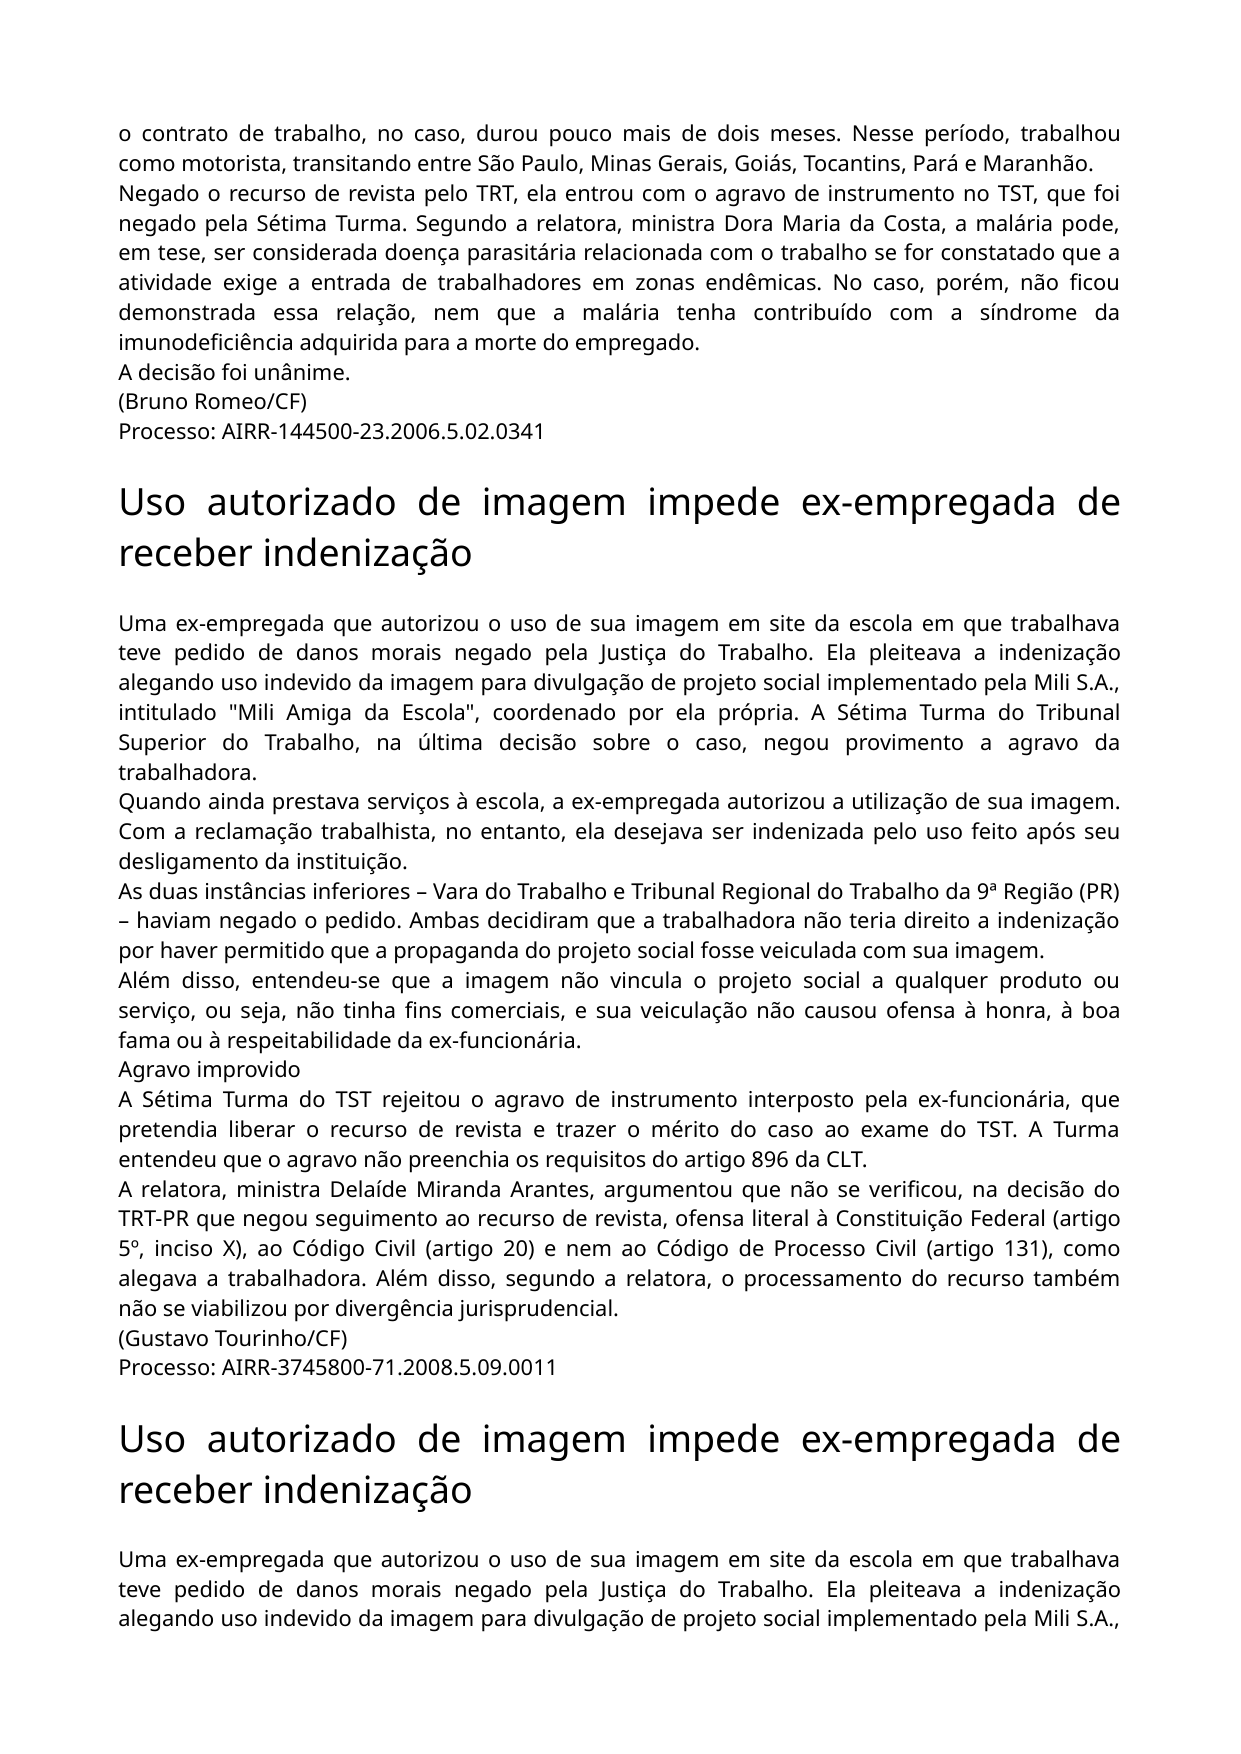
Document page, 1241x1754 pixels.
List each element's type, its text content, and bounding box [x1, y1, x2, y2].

text Negado o recurso de revista pelo TRT, ela entrou com o agravo de instrumento no TST, que foi negado pela Sétima Turma. Segundo a relatora, ministra Dora Maria da Costa, a malária pode, em tese, ser considerada doença parasitária relacionada com o trabalho se for constatado que a atividade exige a entrada de trabalhadores em zonas endêmicas. No caso, porém, não ficou demonstrada essa relação, nem que a malária tenha contribuído com a síndrome da imunodeficiência adquirida para a morte do empregado. [118, 178, 1122, 356]
text (Gustavo Tourinho/CF) [118, 1322, 1122, 1352]
text (Bruno Romeo/CF) [118, 386, 1122, 416]
text Uma ex-empregada que autorizou o uso de sua imagem em site da escola em que trabalhava teve pedido de danos morais negado pela Justiça do Trabalho. Ela pleiteava a indenização alegando uso indevido da imagem para divulgação de projeto social implementado pela Mili S.A., intitulado "Mili Amiga da Escola", coordenado por ela própria. A Sétima Turma do Tribunal Superior do Trabalho, na última decisão sobre o caso, negou provimento a agravo da trabalhadora. [118, 607, 1122, 786]
text Uso autorizado de imagem impede ex-empregada de receber indenização [118, 1412, 1122, 1514]
text Além disso, entendeu-se que a imagem não vincula o projeto social a qualquer produto ou serviço, ou seja, não tinha fins comerciais, e sua veiculação não causou ofensa à honra, à boa fama ou à respeitabilidade da ex-funcionária. [118, 965, 1122, 1054]
text A relatora, ministra Delaíde Miranda Arantes, argumentou que não se verificou, na decisão do TRT-PR que negou seguimento ao recurso de revista, ofensa literal à Constituição Federal (artigo 5º, inciso X), ao Código Civil (artigo 20) e nem ao Código de Processo Civil (artigo 131), como alegava a trabalhadora. Além disso, segundo a relatora, o processamento do recurso também não se viabilizou por divergência jurisprudencial. [118, 1173, 1122, 1322]
text o contrato de trabalho, no caso, durou pouco mais de dois meses. Nesse período, trabalhou como motorista, transitando entre São Paulo, Minas Gerais, Goiás, Tocantins, Pará e Maranhão. [118, 118, 1122, 178]
text Uma ex-empregada que autorizou o uso de sua imagem em site da escola em que trabalhava teve pedido de danos morais negado pela Justiça do Trabalho. Ela pleiteava a indenização alegando uso indevido da imagem para divulgação de projeto social implementado pela Mili S.A., [118, 1544, 1122, 1633]
text A decisão foi unânime. [118, 356, 1122, 386]
text Agravo improvido [118, 1054, 1122, 1084]
text Processo: AIRR-3745800-71.2008.5.09.0011 [118, 1352, 1122, 1382]
text Processo: AIRR-144500-23.2006.5.02.0341 [118, 416, 1122, 446]
text As duas instâncias inferiores – Vara do Trabalho e Tribunal Regional do Trabalho da 9ª Região (PR) – haviam negado o pedido. Ambas decidiram que a trabalhadora não teria direito a indenização por haver permitido que a propaganda do projeto social fosse veiculada com sua imagem. [118, 876, 1122, 965]
text Uso autorizado de imagem impede ex-empregada de receber indenização [118, 476, 1122, 578]
text A Sétima Turma do TST rejeitou o agravo de instrumento interposto pela ex-funcionária, que pretendia liberar o recurso de revista e trazer o mérito do caso ao exame do TST. A Turma entendeu que o agravo não preenchia os requisitos do artigo 896 da CLT. [118, 1084, 1122, 1173]
text Quando ainda prestava serviços à escola, a ex-empregada autorizou a utilização de sua imagem. Com a reclamação trabalhista, no entanto, ela desejava ser indenizada pelo uso feito após seu desligamento da instituição. [118, 786, 1122, 876]
